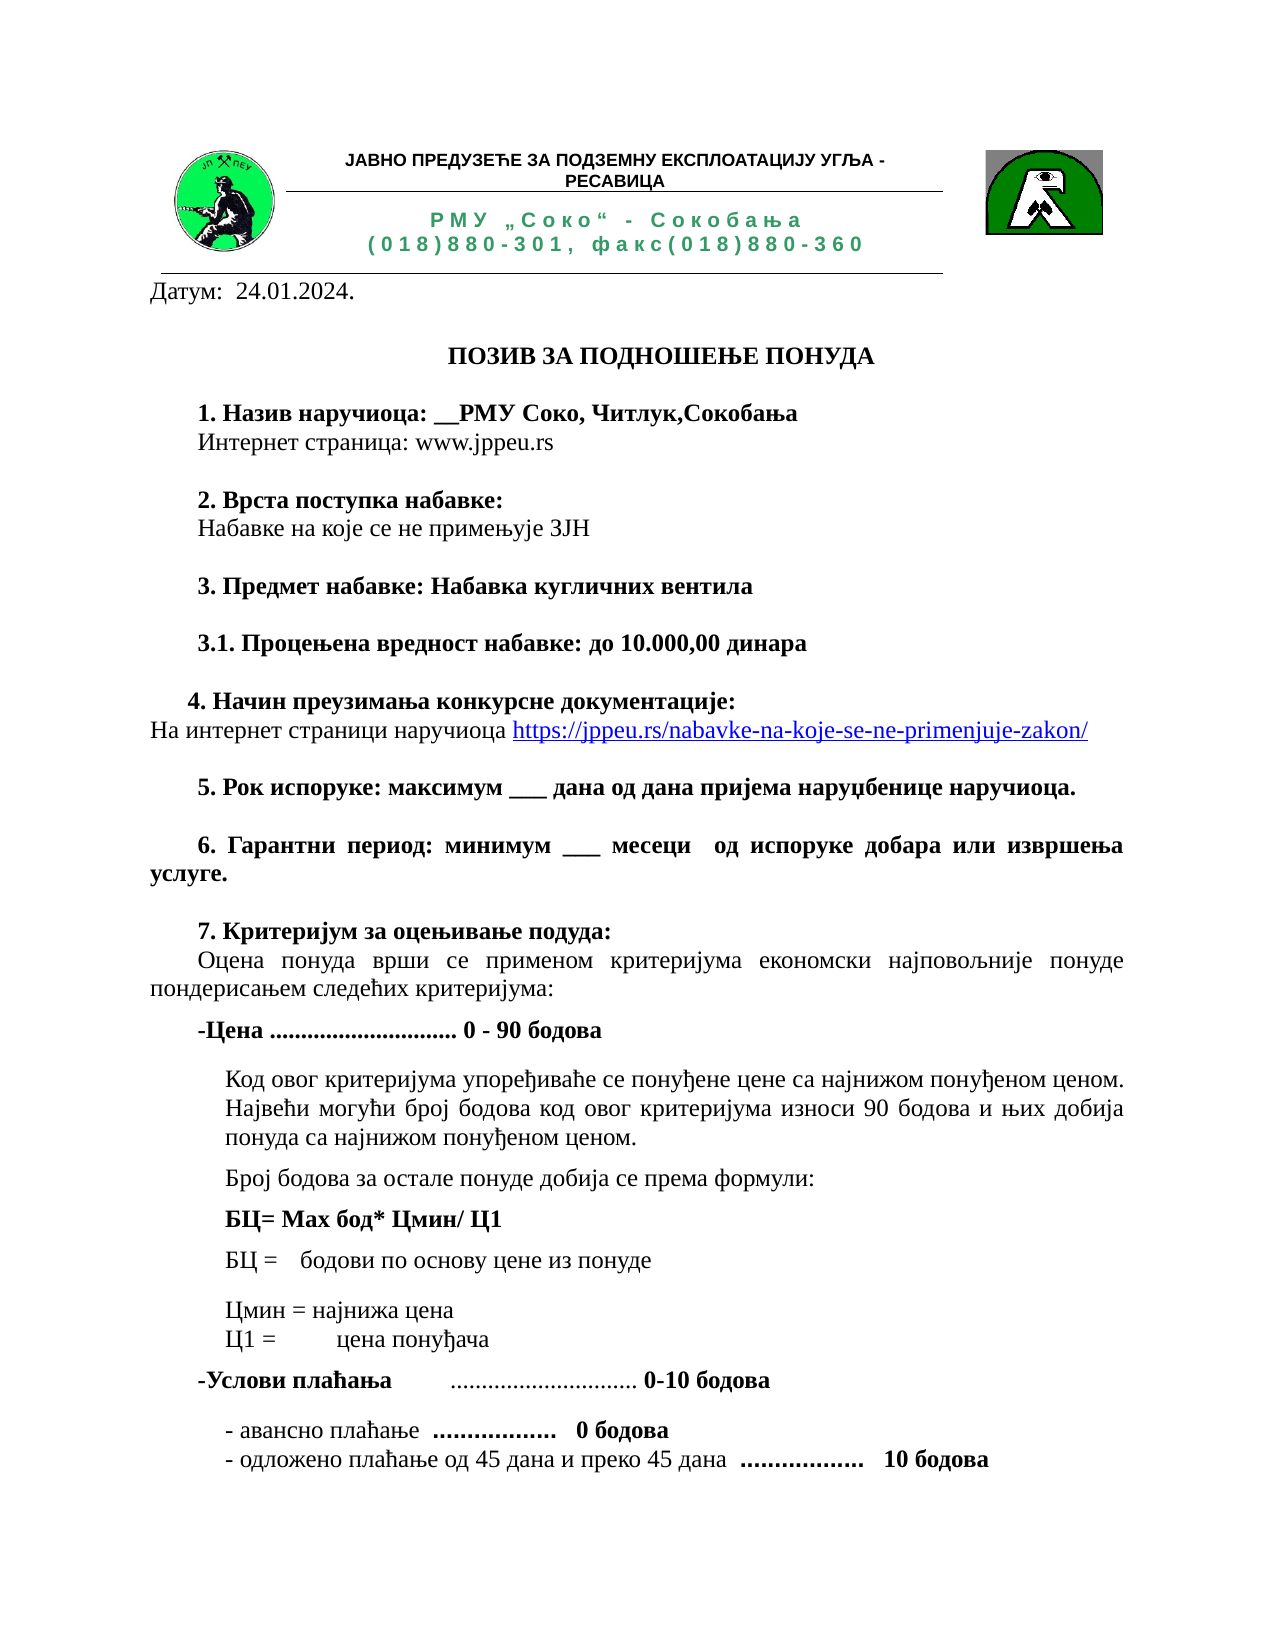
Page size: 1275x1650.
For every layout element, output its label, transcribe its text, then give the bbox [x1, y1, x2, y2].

text 5. Рок испоруке: максимум ___ дана од дана пријема наруџбенице наручиоца. [150, 772, 1125, 801]
text БЦ= Маx бод* Цмин/ Ц1 [225, 1204, 1125, 1233]
text 3. Предмет набавке: Набавка кугличних вентила [150, 571, 1125, 600]
text На интернет страници наручиоца https://jppeu.rs/nabavke-na-koje-se-ne-primenjuje-zakon/ [150, 715, 1125, 743]
picture [985, 150, 1103, 235]
text Број бодова за остале понуде добија се према формули: [225, 1163, 1125, 1192]
text Оцена понуда врши се применом критеријума економски најповољније понуде пондерисањем следећих критеријума: [150, 945, 1125, 1002]
table_header [943, 150, 1145, 273]
picture [173, 150, 275, 252]
text -Цена .............................. 0 - 90 бодова [150, 1015, 1125, 1043]
table_cell РМУ „Соко“ - Сокобања (018)880-301, факс(018)880-360 [286, 192, 943, 273]
text Цмин = најнижа цена [225, 1295, 1125, 1324]
text - одложено плаћање од 45 дана и преко 45 дана .................. 10 бодова [225, 1443, 1125, 1472]
text 2. Врста поступка набавке: [150, 485, 1125, 513]
text Код овог критеријума упоређиваће се понуђене цене са најнижом понуђеном ценом. Највећи могући број бодова код овог критеријума износи 90 бодова и њих добија понуда са најнижом понуђеном ценом. [225, 1064, 1125, 1151]
text 4. Начин преузимања конкурсне документације: [150, 686, 1125, 715]
text БЦ = бодови по основу цене из понуде [225, 1246, 1125, 1274]
text -Услови плаћања .............................. 0-10 бодова [150, 1365, 1125, 1394]
text Датум: 24.01.2024. [150, 274, 1125, 305]
text ПОЗИВ ЗА ПОДНОШЕЊЕ ПОНУДА [150, 341, 1125, 370]
text - авансно плаћање .................. 0 бодова [225, 1415, 1125, 1443]
text 1. Назив наручиоца: __РМУ Соко, Читлук,Сокобања [150, 398, 1125, 427]
text 6. Гарантни период: минимум ___ месеци од испоруке добара или извршења услуге. [150, 830, 1125, 887]
table_header ЈАВНО ПРЕДУЗЕЋЕ ЗА ПОДЗЕМНУ ЕКСПЛОАТАЦИЈУ УГЉА - РЕСАВИЦА [286, 150, 943, 191]
text Набавке на које се не примењује ЗЈН [150, 513, 1125, 542]
table_header [161, 150, 286, 273]
text Ц1 = цена понуђача [225, 1324, 1125, 1353]
text 3.1. Процењена вредност набавке: до 10.000,00 динара [150, 628, 1125, 657]
text Интернет страница: www.jppeu.rs [150, 427, 1125, 456]
text 7. Критеријум за оцењивање подуда: [150, 916, 1125, 945]
